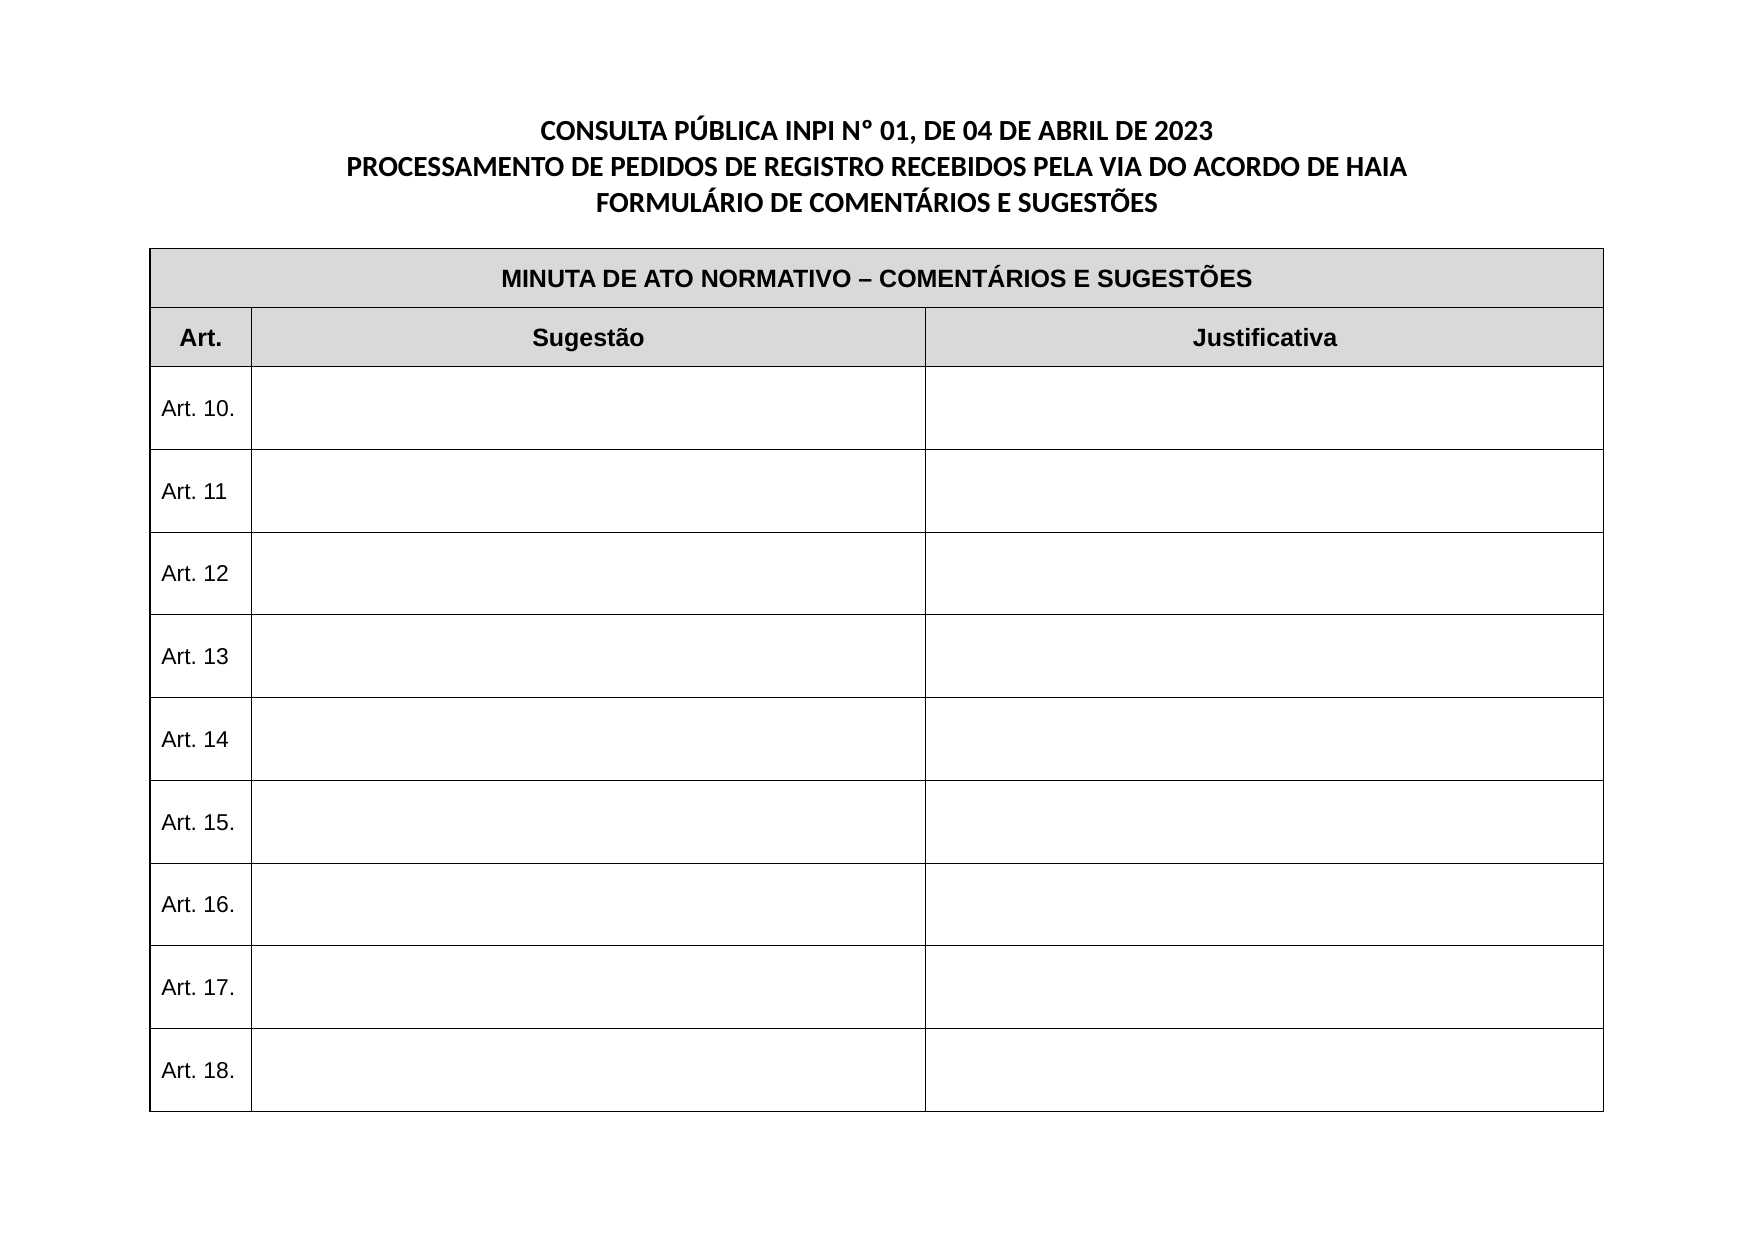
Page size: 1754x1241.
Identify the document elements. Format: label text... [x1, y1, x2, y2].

table_cell [926, 367, 1603, 449]
table_cell [252, 864, 925, 945]
table_cell Art. 15. [151, 781, 251, 862]
table_cell [926, 1029, 1603, 1111]
table_cell Justificativa [926, 308, 1603, 366]
table_cell Sugestão [252, 308, 925, 366]
table_cell [252, 533, 925, 614]
table_cell Art. 11 [151, 450, 251, 532]
table_cell [252, 781, 925, 862]
table_cell [926, 781, 1603, 862]
table_cell Art. 16. [151, 864, 251, 945]
table_cell Art. 10. [151, 367, 251, 449]
table_cell [252, 698, 925, 780]
table_cell Art. 17. [151, 946, 251, 1028]
table_cell Art. 13 [151, 615, 251, 697]
table_cell Art. 12 [151, 533, 251, 614]
table_cell [926, 698, 1603, 780]
table_cell Art. 18. [151, 1029, 251, 1111]
table_cell [926, 450, 1603, 532]
table_cell [252, 615, 925, 697]
table_cell [926, 946, 1603, 1028]
table_cell [252, 367, 925, 449]
table_cell [926, 864, 1603, 945]
table_cell [252, 450, 925, 532]
table_header MINUTA DE ATO NORMATIVO – COMENTÁRIOS E SUGESTÕES [151, 249, 1603, 307]
table_cell [252, 1029, 925, 1111]
table_cell [252, 946, 925, 1028]
table_cell [926, 533, 1603, 614]
table_cell Art. [151, 308, 251, 366]
table_cell [926, 615, 1603, 697]
table_cell Art. 14 [151, 698, 251, 780]
